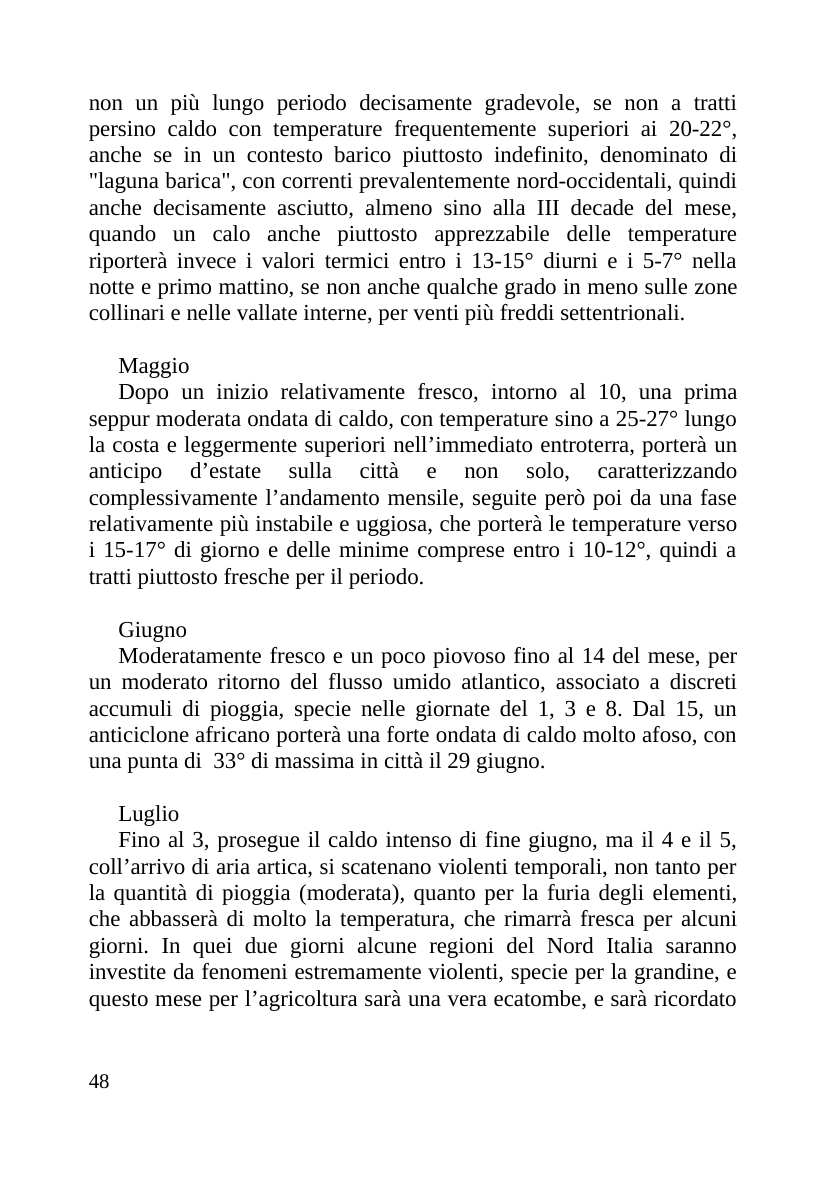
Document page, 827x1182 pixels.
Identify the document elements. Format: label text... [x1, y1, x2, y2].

text Fino al 3, prosegue il caldo intenso di fine giugno, ma il 4 e il 5, coll’arrivo di aria artica, si scatenano violenti temporali, non tanto per la quantità di pioggia (moderata), quanto per la furia degli elementi, che abbasserà di molto la temperatura, che rimarrà fresca per alcuni giorni. In quei due giorni alcune regioni del Nord Italia saranno investite da fenomeni estremamente violenti, specie per la grandine, e questo mese per l’agricoltura sarà una vera ecatombe, e sarà ricordato [88, 826, 738, 1011]
text Dopo un inizio relativamente fresco, intorno al 10, una prima seppur moderata ondata di caldo, con temperature sino a 25-27° lungo la costa e leggermente superiori nell’immediato entroterra, porterà un anticipo d’estate sulla città e non solo, caratterizzando complessivamente l’andamento mensile, seguite però poi da una fase relativamente più instabile e uggiosa, che porterà le temperature verso i 15-17° di giorno e delle minime comprese entro i 10-12°, quindi a tratti piuttosto fresche per il periodo. [88, 378, 738, 589]
text Maggio [88, 352, 738, 378]
text Giugno [88, 616, 738, 642]
text non un più lungo periodo decisamente gradevole, se non a tratti persino caldo con temperature frequentemente superiori ai 20-22°, anche se in un contesto barico piuttosto indefinito, denominato di "laguna barica", con correnti prevalentemente nord-occidentali, quindi anche decisamente asciutto, almeno sino alla III decade del mese, quando un calo anche piuttosto apprezzabile delle temperature riporterà invece i valori termici entro i 13-15° diurni e i 5-7° nella notte e primo mattino, se non anche qualche grado in meno sulle zone collinari e nelle vallate interne, per venti più freddi settentrionali. [88, 88, 738, 326]
text Luglio [88, 800, 738, 826]
text Moderatamente fresco e un poco piovoso fino al 14 del mese, per un moderato ritorno del flusso umido atlantico, associato a discreti accumuli di pioggia, specie nelle giornate del 1, 3 e 8. Dal 15, un anticiclone africano porterà una forte ondata di caldo molto afoso, con una punta di 33° di massima in città il 29 giugno. [88, 642, 738, 774]
